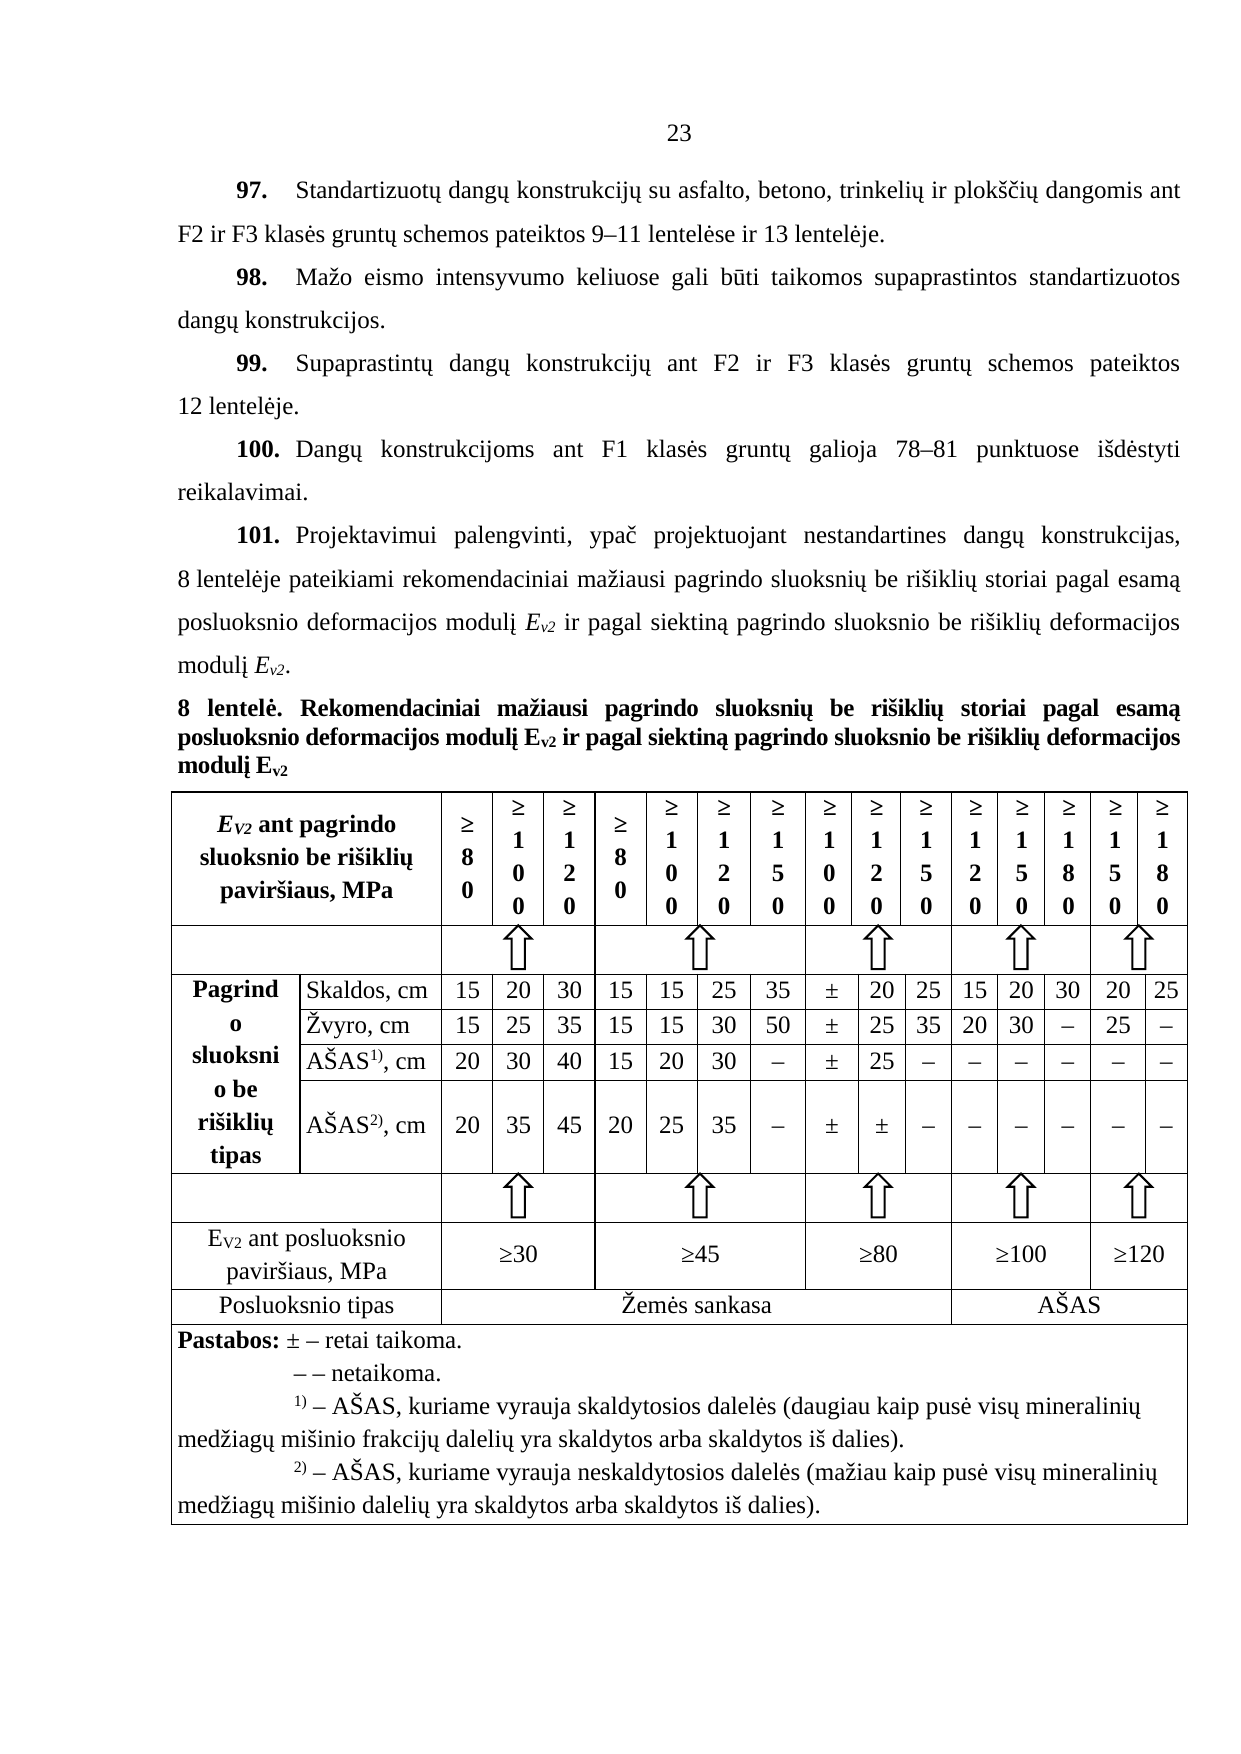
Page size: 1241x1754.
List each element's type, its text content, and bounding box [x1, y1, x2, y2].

table_cell 30 [544, 975, 594, 1009]
table_cell 35 [698, 1081, 750, 1173]
table_header ≥120 [852, 793, 900, 924]
table_cell – [1045, 1010, 1090, 1044]
table_cell 35 [493, 1081, 543, 1173]
table_cell 15 [442, 1010, 492, 1044]
table_cell 45 [544, 1081, 594, 1173]
table_cell 30 [493, 1045, 543, 1080]
table_cell [510, 928, 527, 968]
table_cell Žemės sankasa [442, 1290, 951, 1324]
table_cell Pastabos: ± – retai taikoma. – – netaikoma. 1) – AŠAS, kuriame vyrauja skaldytosios dalelės (daugiau kaip pusė visų mineralinių medžiagų mišinio frakcijų dalelių yra skaldytos arba skaldytos iš dalies). 2) – AŠAS, kuriame vyrauja neskaldytosios dalelės (mažiau kaip pusė visų mineralinių medžiagų mišinio dalelių yra skaldytos arba skaldytos iš dalies). [172, 1325, 1187, 1523]
table_header ≥150 [751, 793, 805, 924]
table_header ≥100 [806, 793, 851, 924]
table_cell – [1146, 1045, 1187, 1080]
table_cell [442, 1174, 594, 1222]
table_cell – [751, 1045, 805, 1080]
table_cell 25 [1146, 975, 1187, 1009]
table_cell [172, 926, 441, 973]
table_cell [442, 926, 594, 973]
table_cell ≥100 [952, 1223, 1090, 1289]
table_cell 20 [998, 975, 1044, 1009]
table_cell – [952, 1045, 997, 1080]
table_cell ± [806, 1010, 858, 1044]
table_cell ± [806, 975, 858, 1009]
table_cell [1091, 926, 1187, 973]
table_cell ± [806, 1081, 858, 1173]
table_cell [1130, 928, 1147, 968]
table_cell Skaldos, cm [301, 975, 441, 1009]
table_cell 25 [493, 1010, 543, 1044]
text 100. Dangų konstrukcijoms ant F1 klasės gruntų galioja 78–81 punktuose išdėstyti reikalavimai. [177, 434, 1181, 506]
table_header ≥150 [901, 793, 951, 924]
table_cell [1130, 1176, 1147, 1216]
table_cell 25 [906, 975, 951, 1009]
table_cell – [1146, 1081, 1187, 1173]
table_cell 35 [906, 1010, 951, 1044]
table_cell – [998, 1081, 1044, 1173]
table_cell – [1045, 1045, 1090, 1080]
table_cell AŠAS2), cm [301, 1081, 441, 1173]
table_cell 25 [698, 975, 750, 1009]
table_header ≥80 [442, 793, 492, 924]
table_cell 30 [1045, 975, 1090, 1009]
table_header ≥180 [1045, 793, 1090, 924]
table_cell 15 [596, 1010, 646, 1044]
table_cell – [998, 1045, 1044, 1080]
table_cell 15 [647, 975, 697, 1009]
table_cell – [751, 1081, 805, 1173]
table_cell [806, 1174, 951, 1222]
table_cell 30 [698, 1045, 750, 1080]
table_cell AŠAS1), cm [301, 1045, 441, 1080]
table_header ≥150 [998, 793, 1044, 924]
table_cell – [1091, 1045, 1145, 1080]
table_cell ≥120 [1091, 1223, 1187, 1289]
table_cell Posluoksnio tipas [172, 1290, 441, 1324]
table_cell 35 [544, 1010, 594, 1044]
table_cell – [952, 1081, 997, 1173]
table_cell [1013, 1177, 1029, 1216]
text 98. Mažo eismo intensyvumo keliuose gali būti taikomos supaprastintos standartizuotos dangų konstrukcijos. [177, 262, 1181, 334]
table_cell [952, 1174, 1090, 1222]
table_cell 20 [442, 1045, 492, 1080]
table_cell 25 [859, 1010, 905, 1044]
table_cell 20 [596, 1081, 646, 1173]
table_cell ± [859, 1081, 905, 1173]
text 101. Projektavimui palengvinti, ypač projektuojant nestandartines dangų konstrukcijas, 8 lentelėje pateikiami rekomendaciniai mažiausi pagrindo sluoksnių be rišiklių storiai pagal esamą posluoksnio deformacijos modulį Ev2 ir pagal siektiną pagrindo sluoksnio be rišiklių deformacijos modulį Ev2. [177, 521, 1181, 679]
table_cell 20 [442, 1081, 492, 1173]
table_cell 15 [442, 975, 492, 1009]
table_cell 15 [596, 1045, 646, 1080]
table_cell [596, 926, 805, 973]
table_header ≥150 [1091, 793, 1137, 924]
table_cell [510, 1176, 527, 1216]
table_cell 20 [1091, 975, 1145, 1009]
table_cell [1091, 1174, 1187, 1222]
table_cell ≥80 [806, 1223, 951, 1289]
table_cell 50 [751, 1010, 805, 1044]
table_cell 35 [751, 975, 805, 1009]
table_cell Žvyro, cm [301, 1010, 441, 1044]
table_cell 20 [647, 1045, 697, 1080]
table_cell [1012, 928, 1030, 968]
table_cell [952, 926, 1090, 973]
text 99. Supaprastintų dangų konstrukcijų ant F2 ir F3 klasės gruntų schemos pateiktos 12 lentelėje. [177, 348, 1181, 420]
table_cell [172, 1174, 441, 1222]
table_cell 25 [859, 1045, 905, 1080]
table_header ≥180 [1138, 793, 1187, 924]
table_header ≥120 [698, 793, 750, 924]
table_header EV2 ant pagrindo sluoksnio be rišiklių paviršiaus, MPa [172, 793, 441, 924]
table_cell EV2 ant posluoksnio paviršiaus, MPa [172, 1223, 441, 1289]
table_cell [870, 928, 887, 968]
table_cell 25 [1091, 1010, 1145, 1044]
table_cell 20 [859, 975, 905, 1009]
table_cell [692, 1177, 708, 1216]
table_header ≥120 [544, 793, 594, 924]
table_header ≥120 [952, 793, 997, 924]
table_cell [691, 928, 709, 968]
table_cell 20 [952, 1010, 997, 1044]
table_cell ≥45 [596, 1223, 805, 1289]
table_cell – [1091, 1081, 1145, 1173]
table_cell 15 [952, 975, 997, 1009]
table_cell – [1045, 1081, 1090, 1173]
table_cell ± [806, 1045, 858, 1080]
table_cell 30 [998, 1010, 1044, 1044]
table_cell 40 [544, 1045, 594, 1080]
table_cell 30 [698, 1010, 750, 1044]
table_cell – [1146, 1010, 1187, 1044]
table_header ≥100 [647, 793, 697, 924]
table_cell [870, 1176, 887, 1216]
table_cell AŠAS [952, 1290, 1187, 1324]
table_cell 15 [596, 975, 646, 1009]
table_cell Pagrindo sluoksnio be rišiklių tipas [172, 975, 299, 1173]
table_cell [806, 926, 951, 973]
table_cell 25 [647, 1081, 697, 1173]
table_cell – [906, 1045, 951, 1080]
text 97. Standartizuotų dangų konstrukcijų su asfalto, betono, trinkelių ir plokščių dangomis ant F2 ir F3 klasės gruntų schemos pateiktos 9–11 lentelėse ir 13 lentelėje. [177, 176, 1181, 247]
table_cell 15 [647, 1010, 697, 1044]
text 8 lentelė. Rekomendaciniai mažiausi pagrindo sluoksnių be rišiklių storiai pagal esamą posluoksnio deformacijos modulį Ev2 ir pagal siektiną pagrindo sluoksnio be rišiklių deformacijos modulį Ev2 [177, 693, 1181, 779]
table_cell 20 [493, 975, 543, 1009]
table_cell [596, 1174, 805, 1222]
table_cell ≥30 [442, 1223, 594, 1289]
table_cell – [906, 1081, 951, 1173]
table_header ≥80 [596, 793, 646, 924]
table_header ≥100 [493, 793, 543, 924]
